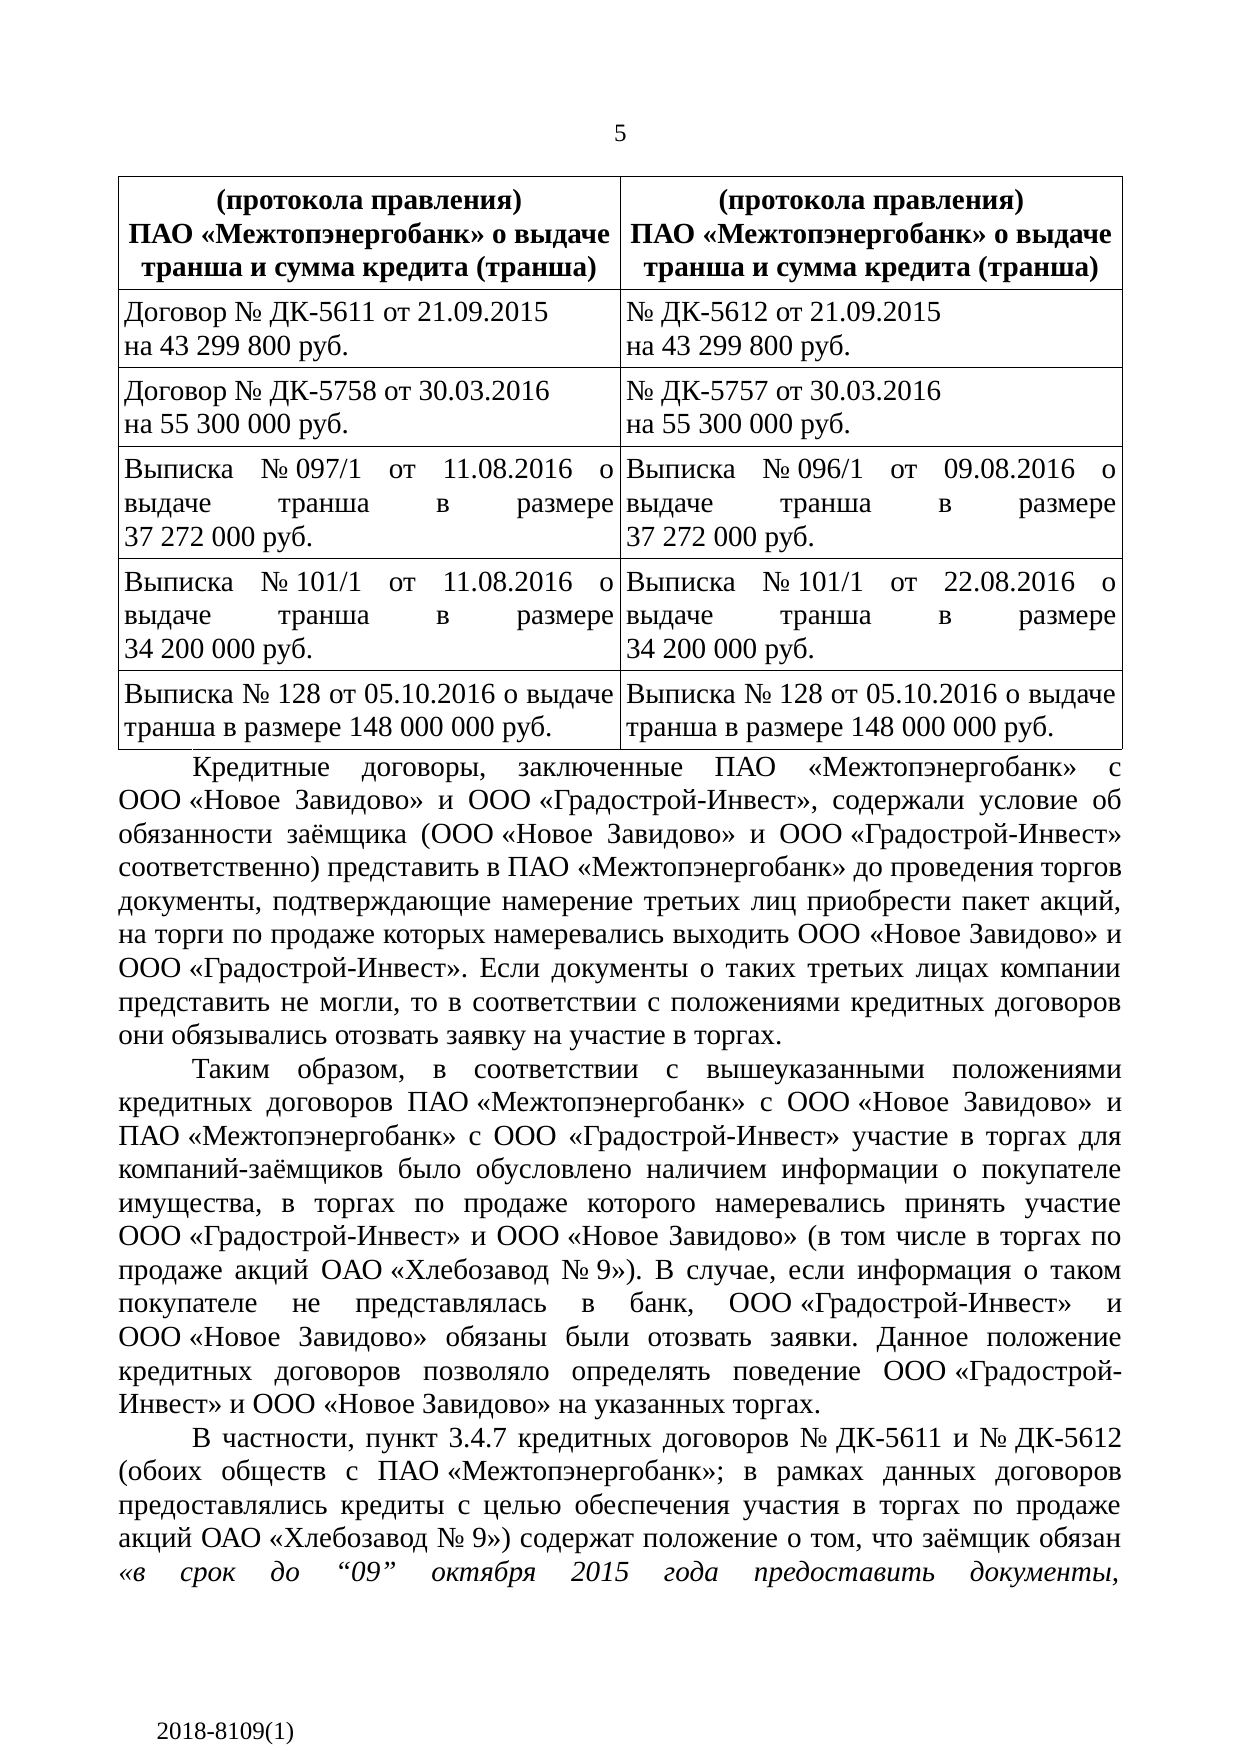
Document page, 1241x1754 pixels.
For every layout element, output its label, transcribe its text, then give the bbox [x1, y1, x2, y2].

table_cell № ДК-5757 от 30.03.2016 на 55 300 000 руб. [621, 368, 1122, 446]
table_cell Выписка № 128 от 05.10.2016 о выдаче транша в размере 148 000 000 руб. [119, 671, 620, 749]
text Кредитные договоры, заключенные ПАО «Межтопэнергобанк» с ООО «Новое Завидово» и ООО «Градострой-Инвест», содержали условие об обязанности заёмщика (ООО «Новое Завидово» и ООО «Градострой-Инвест» соответственно) представить в ПАО «Межтопэнергобанк» до проведения торгов документы, подтверждающие намерение третьих лиц приобрести пакет акций, на торги по продаже которых намеревались выходить ООО «Новое Завидово» и ООО «Градострой-Инвест». Если документы о таких третьих лицах компании представить не могли, то в соответствии с положениями кредитных договоров они обязывались отозвать заявку на участие в торгах. [118, 750, 1122, 1051]
table_header (протокола правления) ПАО «Межтопэнергобанк» о выдаче транша и сумма кредита (транша) [119, 177, 620, 288]
text Таким образом, в соответствии с вышеуказанными положениями кредитных договоров ПАО «Межтопэнергобанк» с ООО «Новое Завидово» и ПАО «Межтопэнергобанк» с ООО «Градострой-Инвест» участие в торгах для компаний-заёмщиков было обусловлено наличием информации о покупателе имущества, в торгах по продаже которого намеревались принять участие ООО «Градострой-Инвест» и ООО «Новое Завидово» (в том числе в торгах по продаже акций ОАО «Хлебозавод № 9»). В случае, если информация о таком покупателе не представлялась в банк, ООО «Градострой-Инвест» и ООО «Новое Завидово» обязаны были отозвать заявки. Данное положение кредитных договоров позволяло определять поведение ООО «Градострой-Инвест» и ООО «Новое Завидово» на указанных торгах. [118, 1051, 1122, 1420]
table_cell Выписка № 097/1 от 11.08.2016 о выдаче транша в размере 37 272 000 руб. [119, 447, 620, 558]
table_cell Выписка № 101/1 от 11.08.2016 о выдаче транша в размере 34 200 000 руб. [119, 559, 620, 670]
text В частности, пункт 3.4.7 кредитных договоров № ДК-5611 и № ДК-5612 (обоих обществ с ПАО «Межтопэнергобанк»; в рамках данных договоров предоставлялись кредиты с целью обеспечения участия в торгах по продаже акций ОАО «Хлебозавод № 9») содержат положение о том, что заёмщик обязан «в срок до “09” октября 2015 года предоставить документы, [118, 1420, 1122, 1587]
table_cell Договор № ДК-5611 от 21.09.2015 на 43 299 800 руб. [119, 290, 620, 367]
table_cell Договор № ДК-5758 от 30.03.2016 на 55 300 000 руб. [119, 368, 620, 446]
table_cell Выписка № 096/1 от 09.08.2016 о выдаче транша в размере 37 272 000 руб. [621, 447, 1122, 558]
table_cell Выписка № 101/1 от 22.08.2016 о выдаче транша в размере 34 200 000 руб. [621, 559, 1122, 670]
table_cell Выписка № 128 от 05.10.2016 о выдаче транша в размере 148 000 000 руб. [621, 671, 1122, 749]
table_header (протокола правления) ПАО «Межтопэнергобанк» о выдаче транша и сумма кредита (транша) [621, 177, 1122, 288]
table_cell № ДК-5612 от 21.09.2015 на 43 299 800 руб. [621, 290, 1122, 367]
